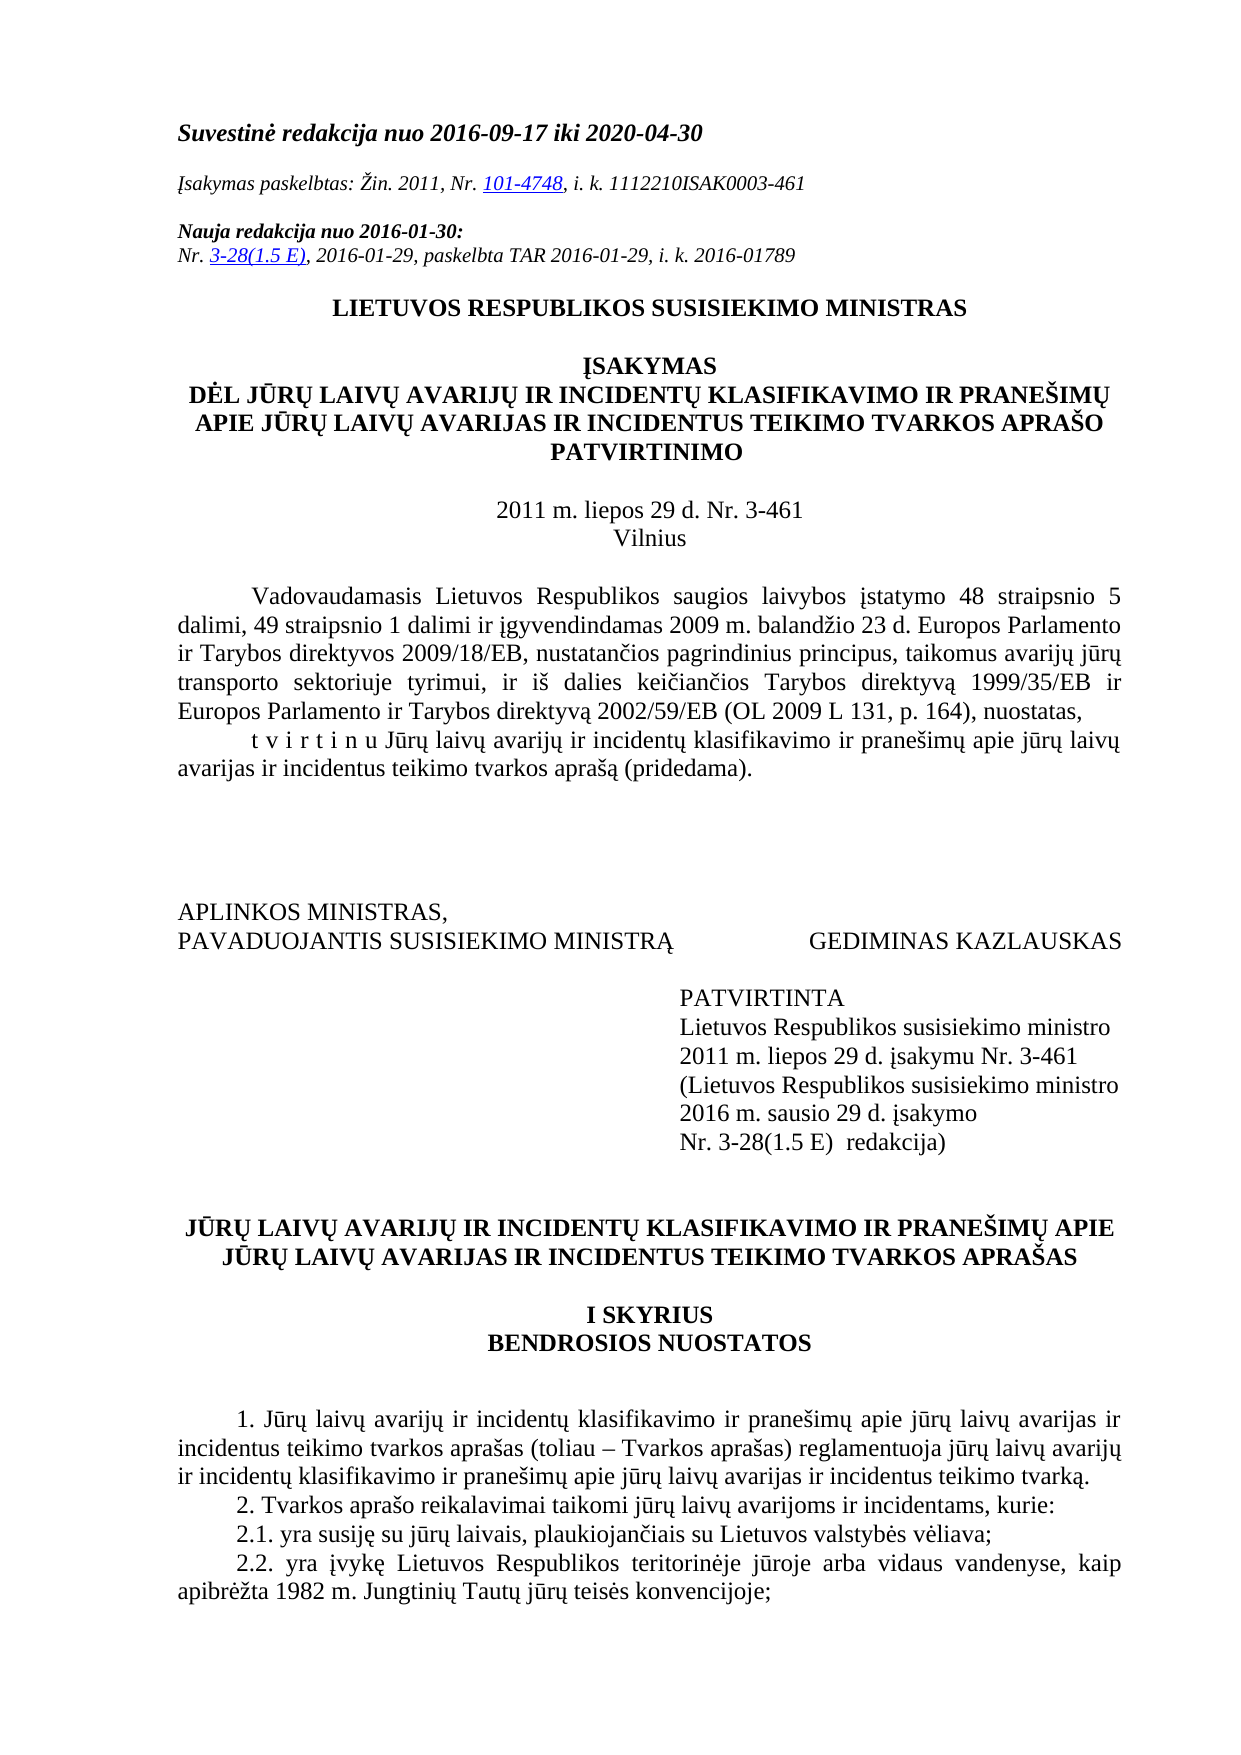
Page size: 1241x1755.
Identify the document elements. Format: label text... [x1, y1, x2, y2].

text 2011 m. liepos 29 d. Nr. 3-461 [177, 495, 1122, 523]
text pavaduojantis susisiekimo ministrą Gediminas Kazlauskas [177, 926, 1122, 955]
text 1. Jūrų laivų avarijų ir incidentų klasifikavimo ir pranešimų apie jūrų laivų avarijas ir incidentus teikimo tvarkos aprašas (toliau – Tvarkos aprašas) reglamentuoja jūrų laivų avarijų ir incidentų klasifikavimo ir pranešimų apie jūrų laivų avarijas ir incidentus teikimo tvarką. [177, 1404, 1122, 1490]
text (Lietuvos Respublikos susisiekimo ministro [679, 1070, 1122, 1098]
text Suvestinė redakcija nuo 2016-09-17 iki 2020-04-30 [177, 118, 1122, 147]
text t v i r t i n u Jūrų laivų avarijų ir incidentų klasifikavimo ir pranešimų apie jūrų laivų avarijas ir incidentus teikimo tvarkos aprašą (pridedama). [177, 725, 1122, 782]
text 2.2. yra įvykę Lietuvos Respublikos teritorinėje jūroje arba vidaus vandenyse, kaip apibrėžta 1982 m. Jungtinių Tautų jūrų teisės konvencijoje; [177, 1548, 1122, 1605]
text PATVIRTINTA [679, 983, 1122, 1012]
text 2016 m. sausio 29 d. įsakymo [679, 1098, 1122, 1127]
text Įsakymas paskelbtas: Žin. 2011, Nr. 101-4748, i. k. 1112210ISAK0003-461 [177, 171, 1122, 195]
text ĮSAKYMAS [177, 351, 1122, 380]
text 2. Tvarkos aprašo reikalavimai taikomi jūrų laivų avarijoms ir incidentams, kurie: [177, 1490, 1122, 1519]
text JŪRŲ LAIVŲ AVARIJŲ IR INCIDENTŲ klasifikavimo ir pranešiMŲ apie jūrų laivų avarijas IR incidentus TEIKIMO tvarkos AprašAS [177, 1213, 1122, 1271]
text Aplinkos ministras, [177, 897, 1122, 926]
text Nr. 3-28(1.5 E), 2016-01-29, paskelbta TAR 2016-01-29, i. k. 2016-01789 [177, 243, 1122, 267]
text Dėl JŪRŲ LAIVŲ AVARIJŲ IR INCIDENTŲ klasifikavimo ir pranešiMŲ APIE JŪRŲ LAIVŲ AVARIJAS IR INCIDENTUS TEIKIMO tvarkos Aprašo patvirtinimo [177, 380, 1122, 466]
text Nauja redakcija nuo 2016-01-30: [177, 219, 1122, 243]
text Nr. 3-28(1.5 E) redakcija) [679, 1127, 1122, 1156]
text Vadovaudamasis Lietuvos Respublikos saugios laivybos įstatymo 48 straipsnio 5 dalimi, 49 straipsnio 1 dalimi ir įgyvendindamas 2009 m. balandžio 23 d. Europos Parlamento ir Tarybos direktyvos 2009/18/EB, nustatančios pagrindinius principus, taikomus avarijų jūrų transporto sektoriuje tyrimui, ir iš dalies keičiančios Tarybos direktyvą 1999/35/EB ir Europos Parlamento ir Tarybos direktyvą 2002/59/EB (OL 2009 L 131, p. 164), nuostatas, [177, 581, 1122, 725]
text 2011 m. liepos 29 d. įsakymu Nr. 3-461 [679, 1041, 1122, 1070]
text 2.1. yra susiję su jūrų laivais, plaukiojančiais su Lietuvos valstybės vėliava; [177, 1519, 1122, 1548]
text LIETUVOS RESPUBLIKOS SUSISIEKIMO MINISTRAS [177, 293, 1122, 322]
text BENDROSIOS NUOSTATOS [177, 1328, 1122, 1357]
text I SKYRIUS [177, 1300, 1122, 1328]
text Vilnius [177, 523, 1122, 552]
text Lietuvos Respublikos susisiekimo ministro [679, 1012, 1122, 1041]
